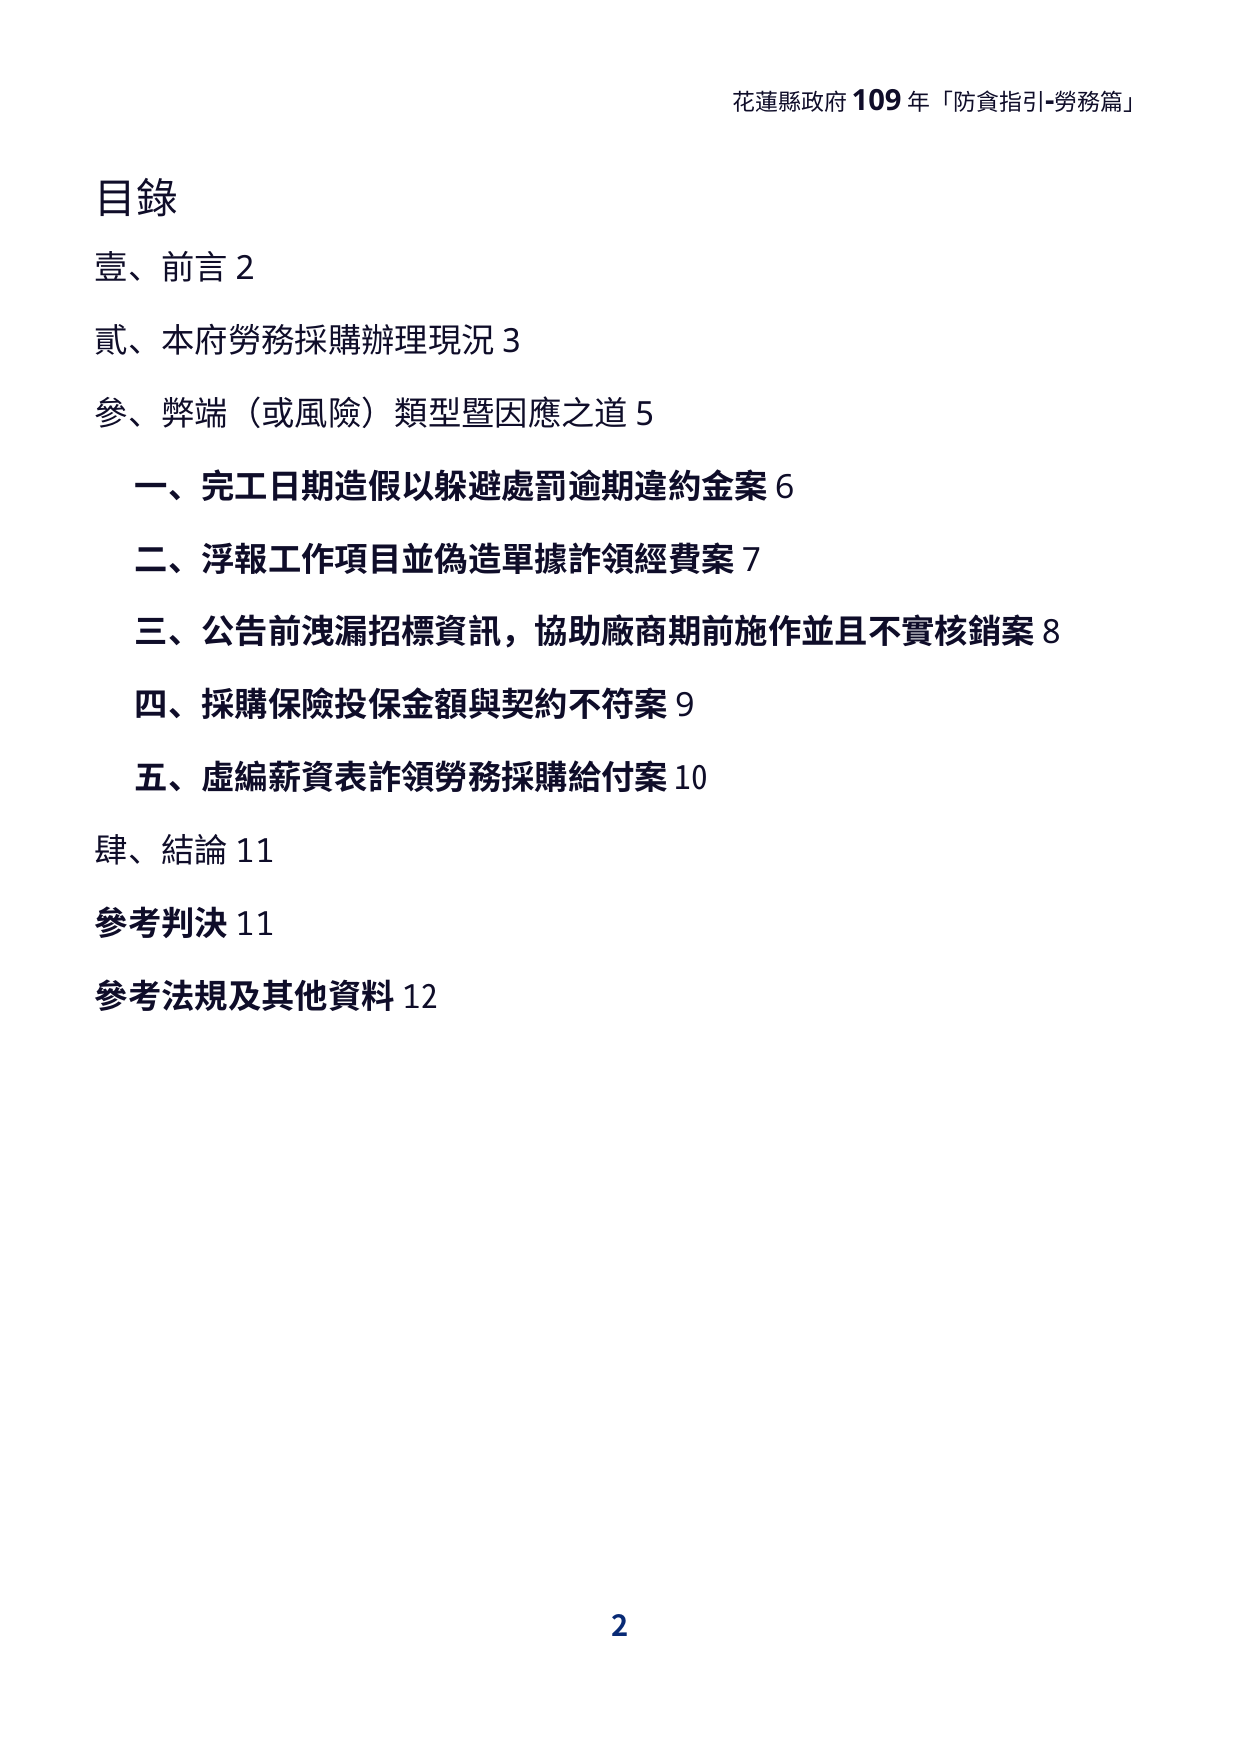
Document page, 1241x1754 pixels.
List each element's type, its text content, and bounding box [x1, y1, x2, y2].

text 壹、前言2 [94, 238, 1146, 290]
text 參考法規及其他資料12 [94, 967, 1146, 1019]
text 一、完工日期造假以躲避處罰逾期違約金案6 [94, 456, 1146, 508]
text 貳、本府勞務採購辦理現況3 [94, 311, 1146, 363]
text 三、公告前洩漏招標資訊，協助廠商期前施作並且不實核銷案8 [94, 602, 1146, 654]
text 肆、結論11 [94, 821, 1146, 873]
text 五、虛編薪資表詐領勞務採購給付案10 [94, 748, 1146, 800]
text 四、採購保險投保金額與契約不符案9 [94, 675, 1146, 727]
text 參、弊端（或風險）類型暨因應之道5 [94, 383, 1146, 436]
subtitle 目錄 [94, 165, 1146, 225]
text 二、浮報工作項目並偽造單據詐領經費案7 [94, 529, 1146, 581]
text 參考判決11 [94, 894, 1146, 946]
